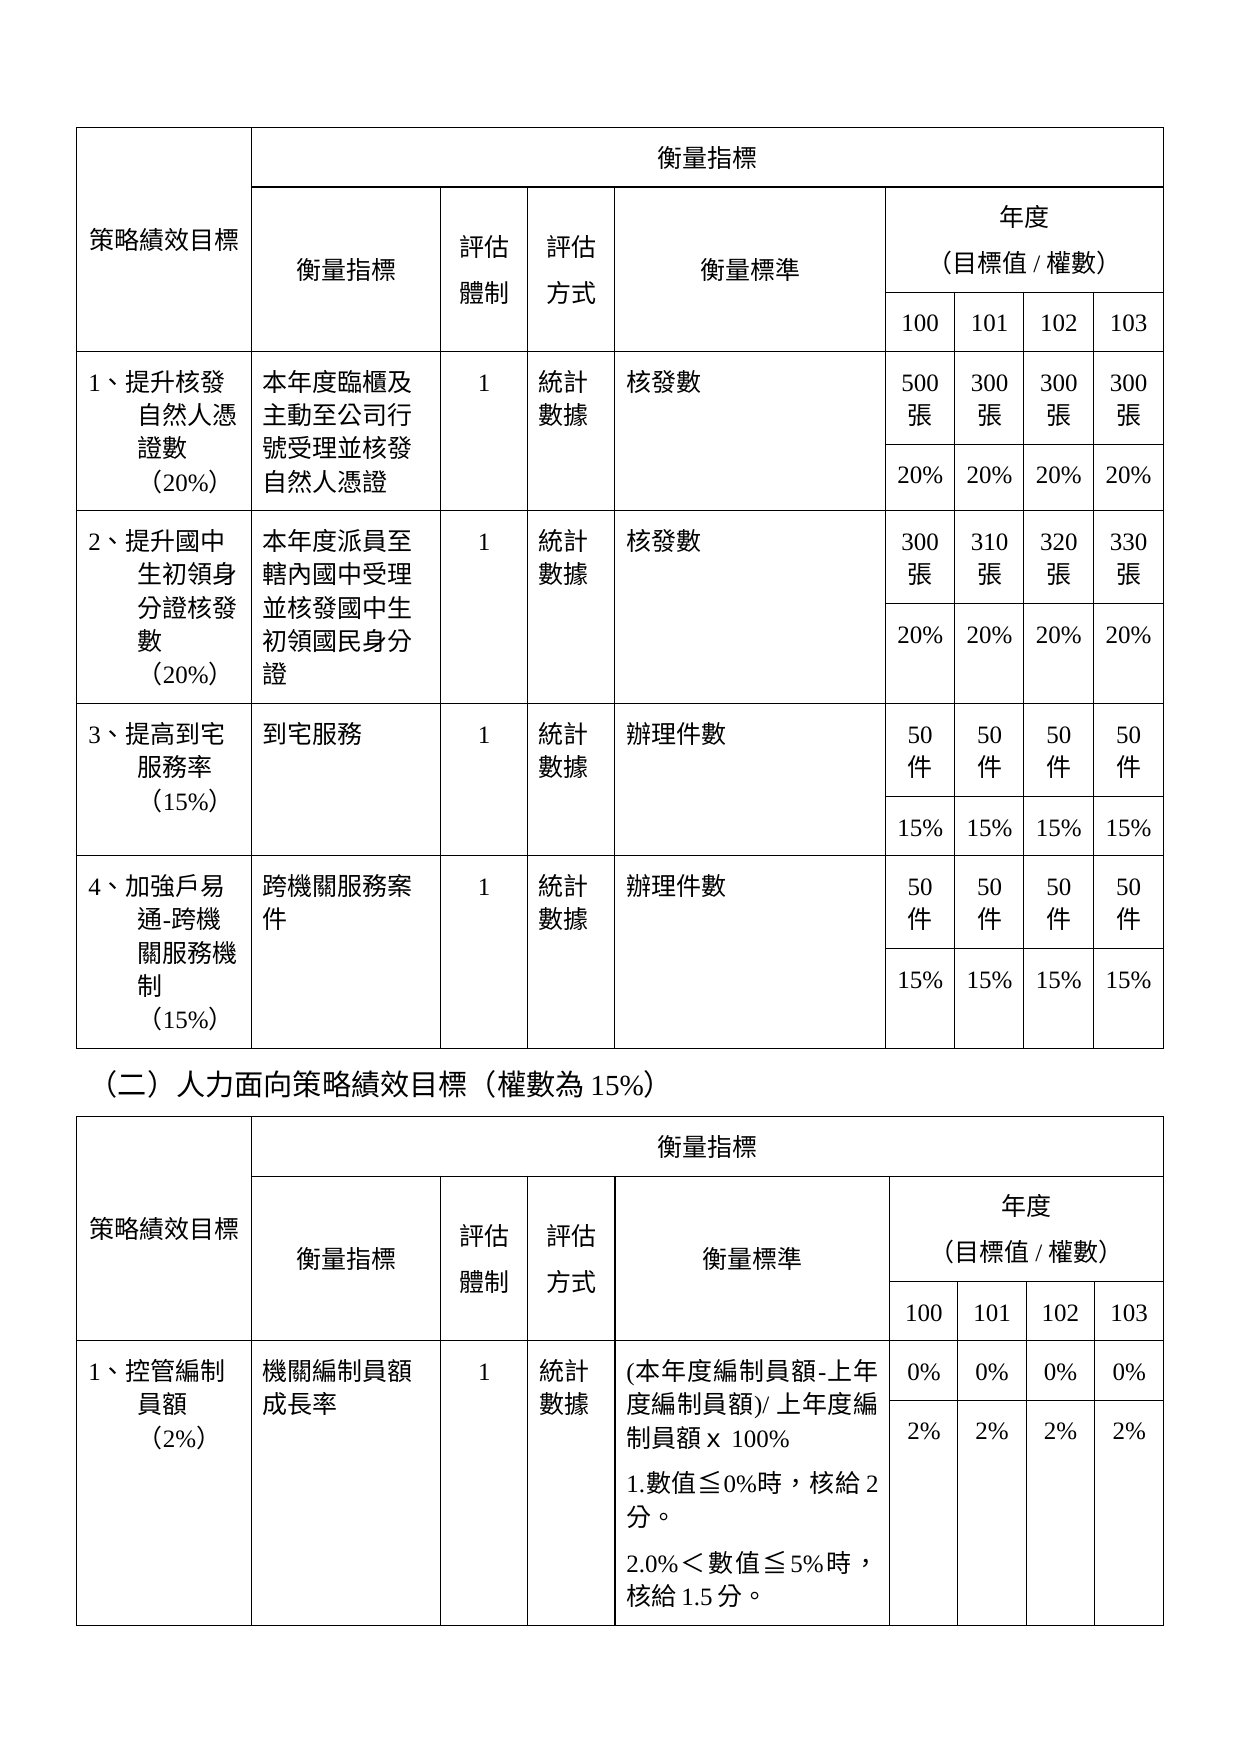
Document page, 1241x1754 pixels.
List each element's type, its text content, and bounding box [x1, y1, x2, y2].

table_cell 衡量指標 [252, 1177, 440, 1340]
table_cell 提升核發自然人憑證數（20%） [77, 352, 251, 510]
table_header 衡量指標 [252, 128, 1163, 186]
table_cell 核發數 [615, 511, 885, 703]
table_cell 年度 （目標值 / 權數） [890, 1177, 1163, 1281]
table_cell 300張 [1094, 352, 1163, 444]
table_cell 50件 [955, 704, 1023, 796]
table_header 衡量指標 [252, 1117, 1163, 1176]
table_cell 500張 [886, 352, 954, 444]
table_cell 103 [1095, 1282, 1163, 1340]
table_cell 320張 [1024, 511, 1093, 603]
table_cell 0% [1095, 1341, 1163, 1399]
table_cell 加強戶易通-跨機關服務機制（15%） [77, 856, 251, 1048]
table_cell 機關編制員額成長率 [252, 1341, 440, 1624]
table_cell 2% [1095, 1401, 1163, 1624]
table_cell 50件 [1094, 856, 1163, 948]
table_cell 50件 [1094, 704, 1163, 796]
table_cell 提高到宅服務率（15%） [77, 704, 251, 855]
table_cell 101 [955, 293, 1023, 351]
table_cell 20% [886, 445, 954, 510]
table_cell 辦理件數 [615, 704, 885, 855]
table_cell 0% [890, 1341, 957, 1399]
table_cell 評估 體制 [441, 1177, 527, 1340]
table_cell 100 [890, 1282, 957, 1340]
table_cell 15% [1094, 797, 1163, 855]
table_cell 15% [1024, 797, 1093, 855]
table_cell 20% [955, 604, 1023, 703]
table_cell 20% [1024, 445, 1093, 510]
table_cell 102 [1024, 293, 1093, 351]
table_cell 20% [1094, 604, 1163, 703]
table_header 策略績效目標 [77, 128, 251, 351]
table_cell 103 [1094, 293, 1163, 351]
table_cell 統計數據 [528, 352, 614, 510]
table_cell 15% [955, 949, 1023, 1048]
table_cell 15% [1024, 949, 1093, 1048]
table_cell 102 [1027, 1282, 1094, 1340]
table_cell 辦理件數 [615, 856, 885, 1048]
table_cell 2% [958, 1401, 1026, 1624]
table_cell 15% [955, 797, 1023, 855]
table_cell 1 [441, 352, 527, 510]
table_cell 衡量標準 [616, 1177, 889, 1340]
table_cell 2% [1027, 1401, 1094, 1624]
table_cell 本年度派員至轄內國中受理並核發國中生初領國民身分證 [252, 511, 440, 703]
table_cell 0% [958, 1341, 1026, 1399]
table_cell 20% [886, 604, 954, 703]
table_cell 20% [1094, 445, 1163, 510]
table_cell 評估 方式 [528, 188, 614, 351]
table_cell 統計數據 [528, 856, 614, 1048]
table_cell 300張 [955, 352, 1023, 444]
table_cell 100 [886, 293, 954, 351]
table_cell 控管編制員額（2%） [77, 1341, 251, 1624]
table_cell 310張 [955, 511, 1023, 603]
table_cell 衡量標準 [615, 188, 885, 351]
table_cell 核發數 [615, 352, 885, 510]
table_header 策略績效目標 [77, 1117, 251, 1340]
table_cell 50件 [955, 856, 1023, 948]
table_cell 本年度臨櫃及主動至公司行號受理並核發自然人憑證 [252, 352, 440, 510]
table_cell 300張 [886, 511, 954, 603]
table_cell 15% [886, 797, 954, 855]
table_cell 評估 方式 [528, 1177, 614, 1340]
table_cell 0% [1027, 1341, 1094, 1399]
text （二）人力面向策略績效目標（權數為15%） [88, 1061, 1152, 1104]
table_cell 15% [886, 949, 954, 1048]
table_cell 2% [890, 1401, 957, 1624]
table_cell 統計數據 [528, 511, 614, 703]
table_cell 20% [955, 445, 1023, 510]
table_cell 提升國中生初領身分證核發數（20%） [77, 511, 251, 703]
table_cell 1 [441, 704, 527, 855]
table_cell 年度 （目標值 / 權數） [886, 188, 1163, 292]
table_cell 1 [441, 511, 527, 703]
table_cell 330張 [1094, 511, 1163, 603]
table_cell 300張 [1024, 352, 1093, 444]
table_cell 跨機關服務案件 [252, 856, 440, 1048]
table_cell 統計數據 [528, 1341, 614, 1624]
table_cell 50件 [886, 856, 954, 948]
table_cell 評估 體制 [441, 188, 527, 351]
table_cell 1 [441, 1341, 527, 1624]
table_cell 20% [1024, 604, 1093, 703]
table_cell 50件 [1024, 856, 1093, 948]
table_cell 50件 [886, 704, 954, 796]
table_cell (本年度編制員額-上年度編制員額)/ 上年度編制員額ｘ100% 1.數值≦0%時，核給2分。 2.0%＜數值≦5%時，核給1.5分。 [616, 1341, 889, 1624]
table_cell 15% [1094, 949, 1163, 1048]
table_cell 1 [441, 856, 527, 1048]
table_cell 101 [958, 1282, 1026, 1340]
table_cell 到宅服務 [252, 704, 440, 855]
table_cell 衡量指標 [252, 188, 440, 351]
table_cell 50件 [1024, 704, 1093, 796]
table_cell 統計數據 [528, 704, 614, 855]
